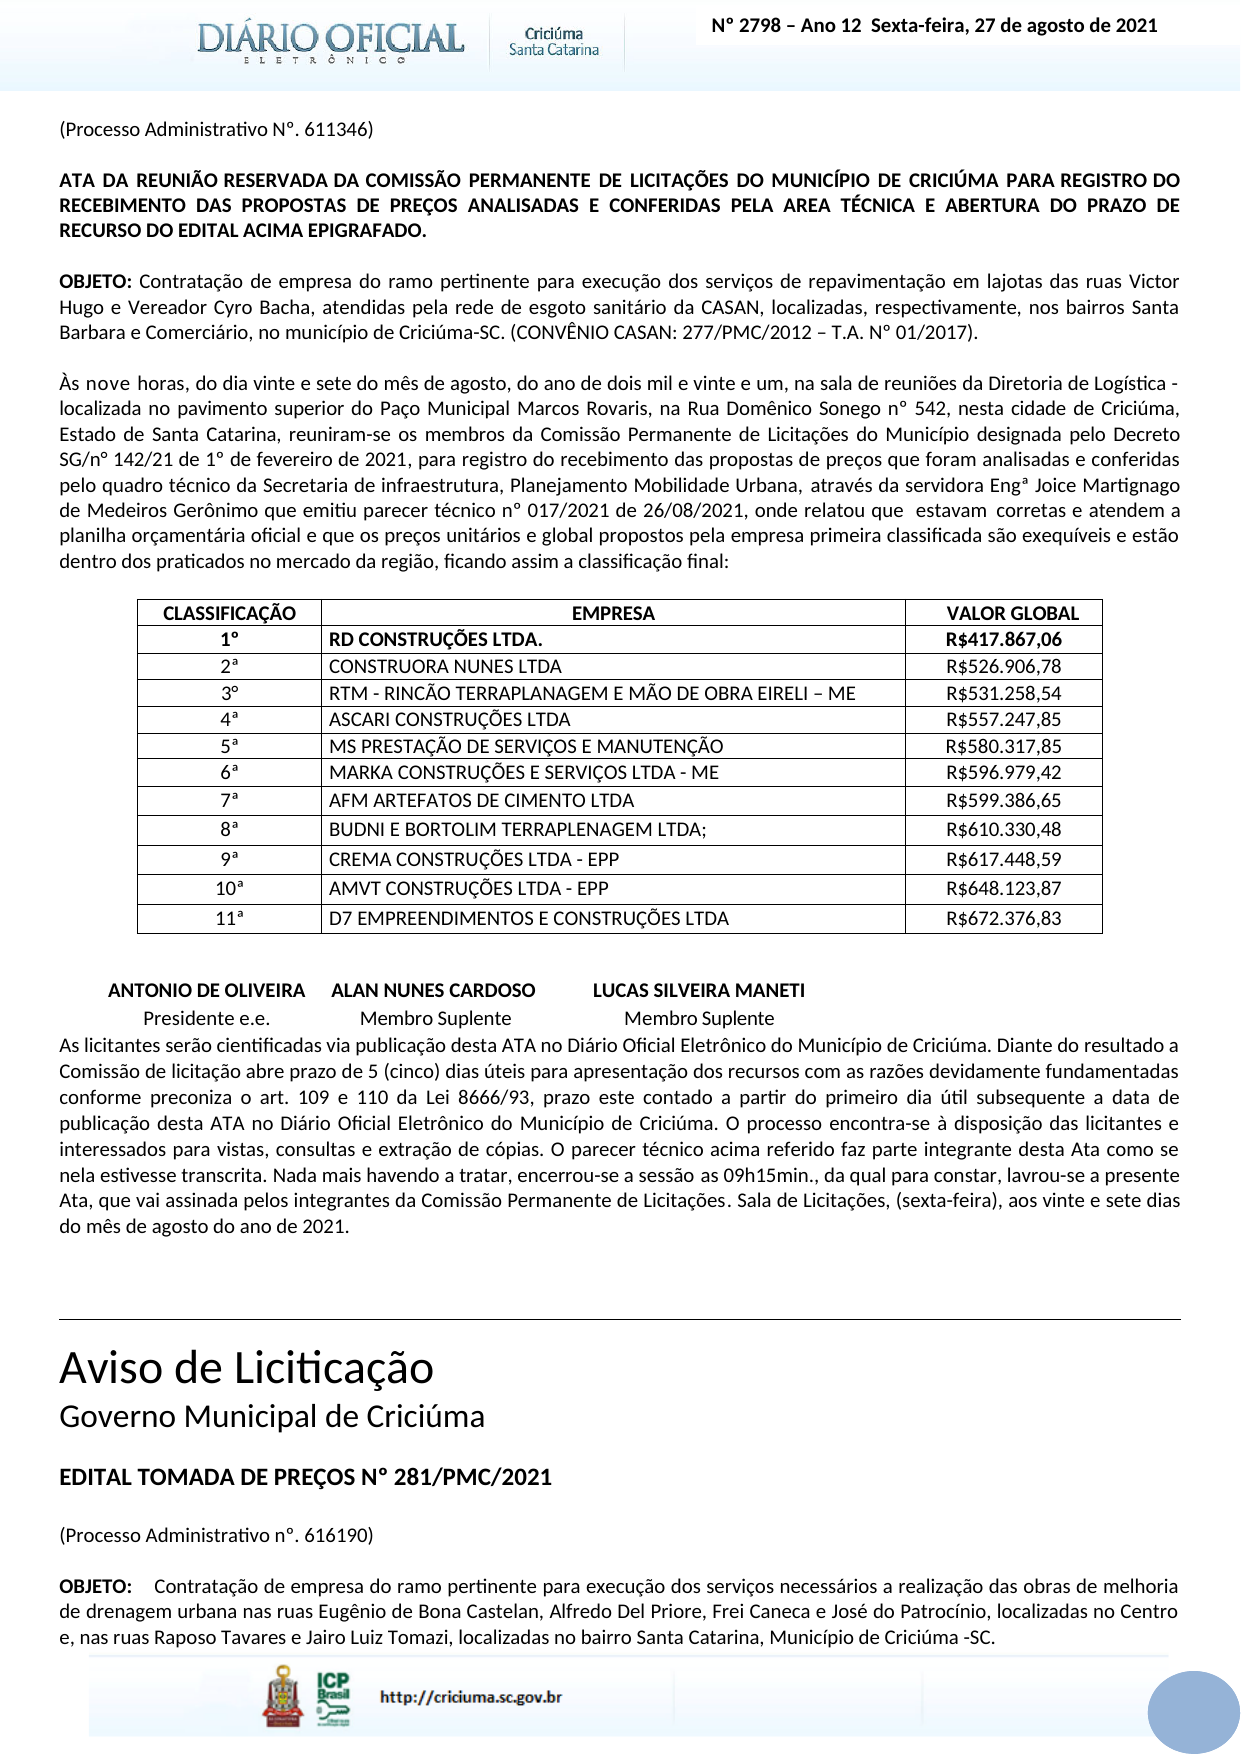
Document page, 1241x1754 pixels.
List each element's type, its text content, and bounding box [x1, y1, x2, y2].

table_cell R$596.979,42 [906, 759, 1102, 786]
table_cell Membro Suplente [576, 1005, 827, 1033]
table_header CLASSIFICAÇÃO [138, 600, 321, 625]
table_cell R$672.376,83 [906, 905, 1102, 933]
table_cell R$610.330,48 [906, 816, 1102, 845]
table_cell R$580.317,85 [906, 734, 1102, 758]
table_cell R$526.906,78 [906, 654, 1102, 679]
text (Processo Administrativo nº. 616190) [59, 1522, 1186, 1548]
table_cell RD CONSTRUÇÕES LTDA. [322, 626, 905, 653]
table_cell MS PRESTAÇÃO DE SERVIÇOS E MANUTENÇÃO [322, 734, 905, 758]
table_cell CONSTRUORA NUNES LTDA [322, 654, 905, 679]
table_cell 3° [138, 680, 321, 706]
text OBJETO: Contratação de empresa do ramo pertinente para execução dos serviços necessários a realização das obras de melhoria de drenagem urbana nas ruas Eugênio de Bona Castelan, Alfredo Del Priore, Frei Caneca e José do Patrocínio, localizadas no Centro e, nas ruas Raposo Tavares e Jairo Luiz Tomazi, localizadas no bairro Santa Catarina, Município de Criciúma -SC. [59, 1573, 1181, 1649]
table_cell R$531.258,54 [906, 680, 1102, 706]
text OBJETO: Contratação de empresa do ramo pertinente para execução dos serviços de repavimentação em lajotas das ruas Victor Hugo e Vereador Cyro Bacha, atendidas pela rede de esgoto sanitário da CASAN, localizadas, respectivamente, nos bairros Santa Barbara e Comerciário, no município de Criciúma-SC. (CONVÊNIO CASAN: 277/PMC/2012 – T.A. Nº 01/2017). [59, 268, 1181, 345]
text EDITAL TOMADA DE PREÇOS Nº 281/PMC/2021 [59, 1461, 1181, 1492]
table_header VALOR GLOBAL [906, 600, 1102, 625]
table_header ANTONIO DE OLIVEIRA [89, 977, 325, 1005]
table_cell MARKA CONSTRUÇÕES E SERVIÇOS LTDA - ME [322, 759, 905, 786]
table_cell 5ª [138, 734, 321, 758]
table_cell 1º [138, 626, 321, 653]
text Aviso de Liciticação [59, 1337, 1181, 1395]
table_cell BUDNI E BORTOLIM TERRAPLENAGEM LTDA; [322, 816, 905, 845]
table_cell 10ª [138, 875, 321, 904]
table_cell AFM ARTEFATOS DE CIMENTO LTDA [322, 787, 905, 815]
text Governo Municipal de Criciúma [59, 1395, 1181, 1436]
table_cell 6ª [138, 759, 321, 786]
table_cell 9ª [138, 846, 321, 874]
table_cell AMVT CONSTRUÇÕES LTDA - EPP [322, 875, 905, 904]
text Às nove horas, do dia vinte e sete do mês de agosto, do ano de dois mil e vinte e um, na sala de reuniões da Diretoria de Logística - localizada no pavimento superior do Paço Municipal Marcos Rovaris, na Rua Domênico Sonego nº 542, nesta cidade de Criciúma, Estado de Santa Catarina, reuniram-se os membros da Comissão Permanente de Licitações do Município designada pelo Decreto SG/n° 142/21 de 1º de fevereiro de 2021, para registro do recebimento das propostas de preços que foram analisadas e conferidas pelo quadro técnico da Secretaria de infraestrutura, Planejamento Mobilidade Urbana, através da servidora Engª Joice Martignago de Medeiros Gerônimo que emitiu parecer técnico nº 017/2021 de 26/08/2021, onde relatou que estavam corretas e atendem a planilha orçamentária oficial e que os preços unitários e global propostos pela empresa primeira classificada são exequíveis e estão dentro dos praticados no mercado da região, ficando assim a classificação final: [59, 370, 1181, 573]
table_header EMPRESA [322, 600, 905, 625]
table_cell R$557.247,85 [906, 707, 1102, 732]
table_cell 7ª [138, 787, 321, 815]
table_cell 8ª [138, 816, 321, 845]
table_cell R$417.867,06 [906, 626, 1102, 653]
text As licitantes serão cientificadas via publicação desta ATA no Diário Oficial Eletrônico do Município de Criciúma. Diante do resultado a Comissão de licitação abre prazo de 5 (cinco) dias úteis para apresentação dos recursos com as razões devidamente fundamentadas conforme preconiza o art. 109 e 110 da Lei 8666/93, prazo este contado a partir do primeiro dia útil subsequente a data de publicação desta ATA no Diário Oficial Eletrônico do Município de Criciúma. O processo encontra-se à disposição das licitantes e interessados para vistas, consultas e extração de cópias. O parecer técnico acima referido faz parte integrante desta Ata como se nela estivesse transcrita. Nada mais havendo a tratar, encerrou-se a sessão as 09h15min., da qual para constar, lavrou-se a presente Ata, que vai assinada pelos integrantes da Comissão Permanente de Licitações. Sala de Licitações, (sexta-feira), aos vinte e sete dias do mês de agosto do ano de 2021. [59, 1033, 1181, 1239]
text (Processo Administrativo Nº. 611346) [59, 116, 1183, 141]
table_cell 4ª [138, 707, 321, 732]
table_cell RTM - RINCÃO TERRAPLANAGEM E MÃO DE OBRA EIRELI – ME [322, 680, 905, 706]
table_cell Membro Suplente [325, 1005, 576, 1033]
table_cell ASCARI CONSTRUÇÕES LTDA [322, 707, 905, 732]
text ATA DA REUNIÃO RESERVADA DA COMISSÃO PERMANENTE DE LICITAÇÕES DO MUNICÍPIO DE CRICIÚMA PARA REGISTRO DO RECEBIMENTO DAS PROPOSTAS DE PREÇOS ANALISADAS E CONFERIDAS PELA AREA TÉCNICA E ABERTURA DO PRAZO DE RECURSO DO EDITAL ACIMA EPIGRAFADO. [59, 167, 1181, 243]
table_cell D7 EMPREENDIMENTOS E CONSTRUÇÕES LTDA [322, 905, 905, 933]
table_cell 11ª [138, 905, 321, 933]
table_cell CREMA CONSTRUÇÕES LTDA - EPP [322, 846, 905, 874]
table_cell R$599.386,65 [906, 787, 1102, 815]
table_cell Presidente e.e. [89, 1005, 325, 1033]
table_header LUCAS SILVEIRA MANETI [576, 977, 827, 1005]
table_cell R$617.448,59 [906, 846, 1102, 874]
table_header ALAN NUNES CARDOSO [325, 977, 576, 1005]
table_cell R$648.123,87 [906, 875, 1102, 904]
table_cell 2ª [138, 654, 321, 679]
